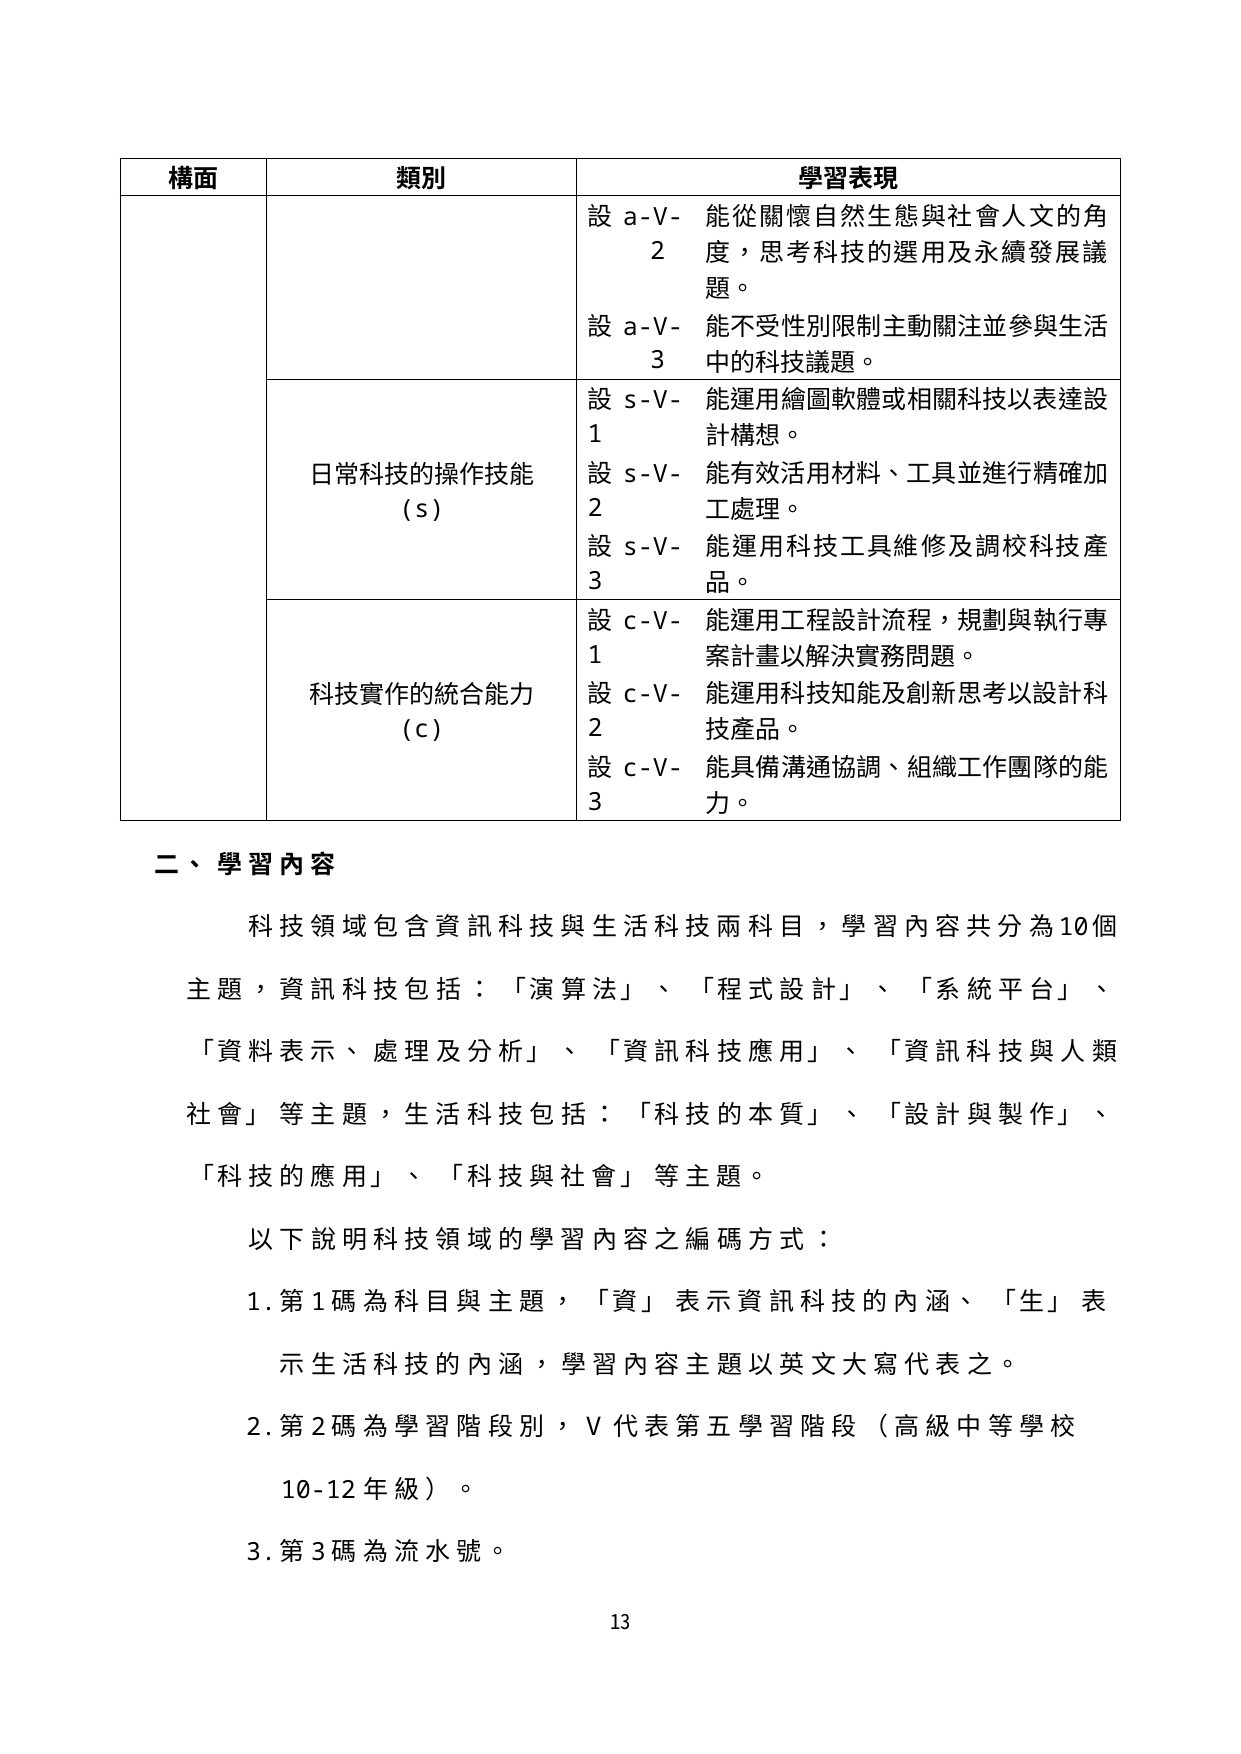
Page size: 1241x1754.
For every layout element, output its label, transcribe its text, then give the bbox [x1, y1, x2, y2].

text 2.第2碼為學習階段別，Ⅴ代表第五學習階段（高級中等學校10-12年級）。 [238, 1383, 1120, 1508]
table_cell 設s-V-1 [577, 380, 694, 452]
table_cell 設a-V-2 [577, 196, 694, 305]
table_header 類別 [267, 159, 576, 195]
text 二、學習內容 [120, 821, 1120, 883]
table_cell 能運用工程設計流程，規劃與執行專案計畫以解決實務問題。 [694, 600, 1120, 673]
table_cell 能有效活用材料、工具並進行精確加工處理。 [694, 452, 1120, 526]
table_cell 能運用科技工具維修及調校科技產品。 [694, 526, 1120, 599]
table_cell 能不受性別限制主動關注並參與生活中的科技議題。 [694, 305, 1120, 378]
table_cell 設s-V-2 [577, 452, 694, 526]
table_header 學習表現 [577, 159, 1120, 195]
table_cell 日常科技的操作技能 (s) [267, 380, 576, 599]
table_cell [267, 196, 576, 378]
table_header 構面 [121, 159, 266, 195]
text 科技領域包含資訊科技與生活科技兩科目，學習內容共分為10個主題，資訊科技包括：「演算法」、「程式設計」、「系統平台」、「資料表示、處理及分析」、「資訊科技應用」、「資訊科技與人類社會」等主題，生活科技包括：「科技的本質」、「設計與製作」、「科技的應用」、「科技與社會」等主題。 [179, 883, 1120, 1196]
text 3.第3碼為流水號。 [238, 1508, 1120, 1571]
table_cell 設s-V-3 [577, 526, 694, 599]
table_cell 設c-V-2 [577, 673, 694, 746]
table_cell 能運用繪圖軟體或相關科技以表達設計構想。 [694, 380, 1120, 452]
table_cell 能從關懷自然生態與社會人文的角度，思考科技的選用及永續發展議題。 [694, 196, 1120, 305]
table_cell 設c-V-3 [577, 746, 694, 820]
text 1.第1碼為科目與主題，「資」表示資訊科技的內涵、「生」表示生活科技的內涵，學習內容主題以英文大寫代表之。 [238, 1258, 1120, 1383]
table_cell 設c-V-1 [577, 600, 694, 673]
text 以下說明科技領域的學習內容之編碼方式： [120, 1196, 1120, 1258]
table_cell 能具備溝通協調、組織工作團隊的能力。 [694, 746, 1120, 820]
table_cell 科技實作的統合能力 (c) [267, 600, 576, 820]
table_cell 能運用科技知能及創新思考以設計科技產品。 [694, 673, 1120, 746]
table_cell 設a-V-3 [577, 305, 694, 378]
table_cell [121, 196, 266, 820]
